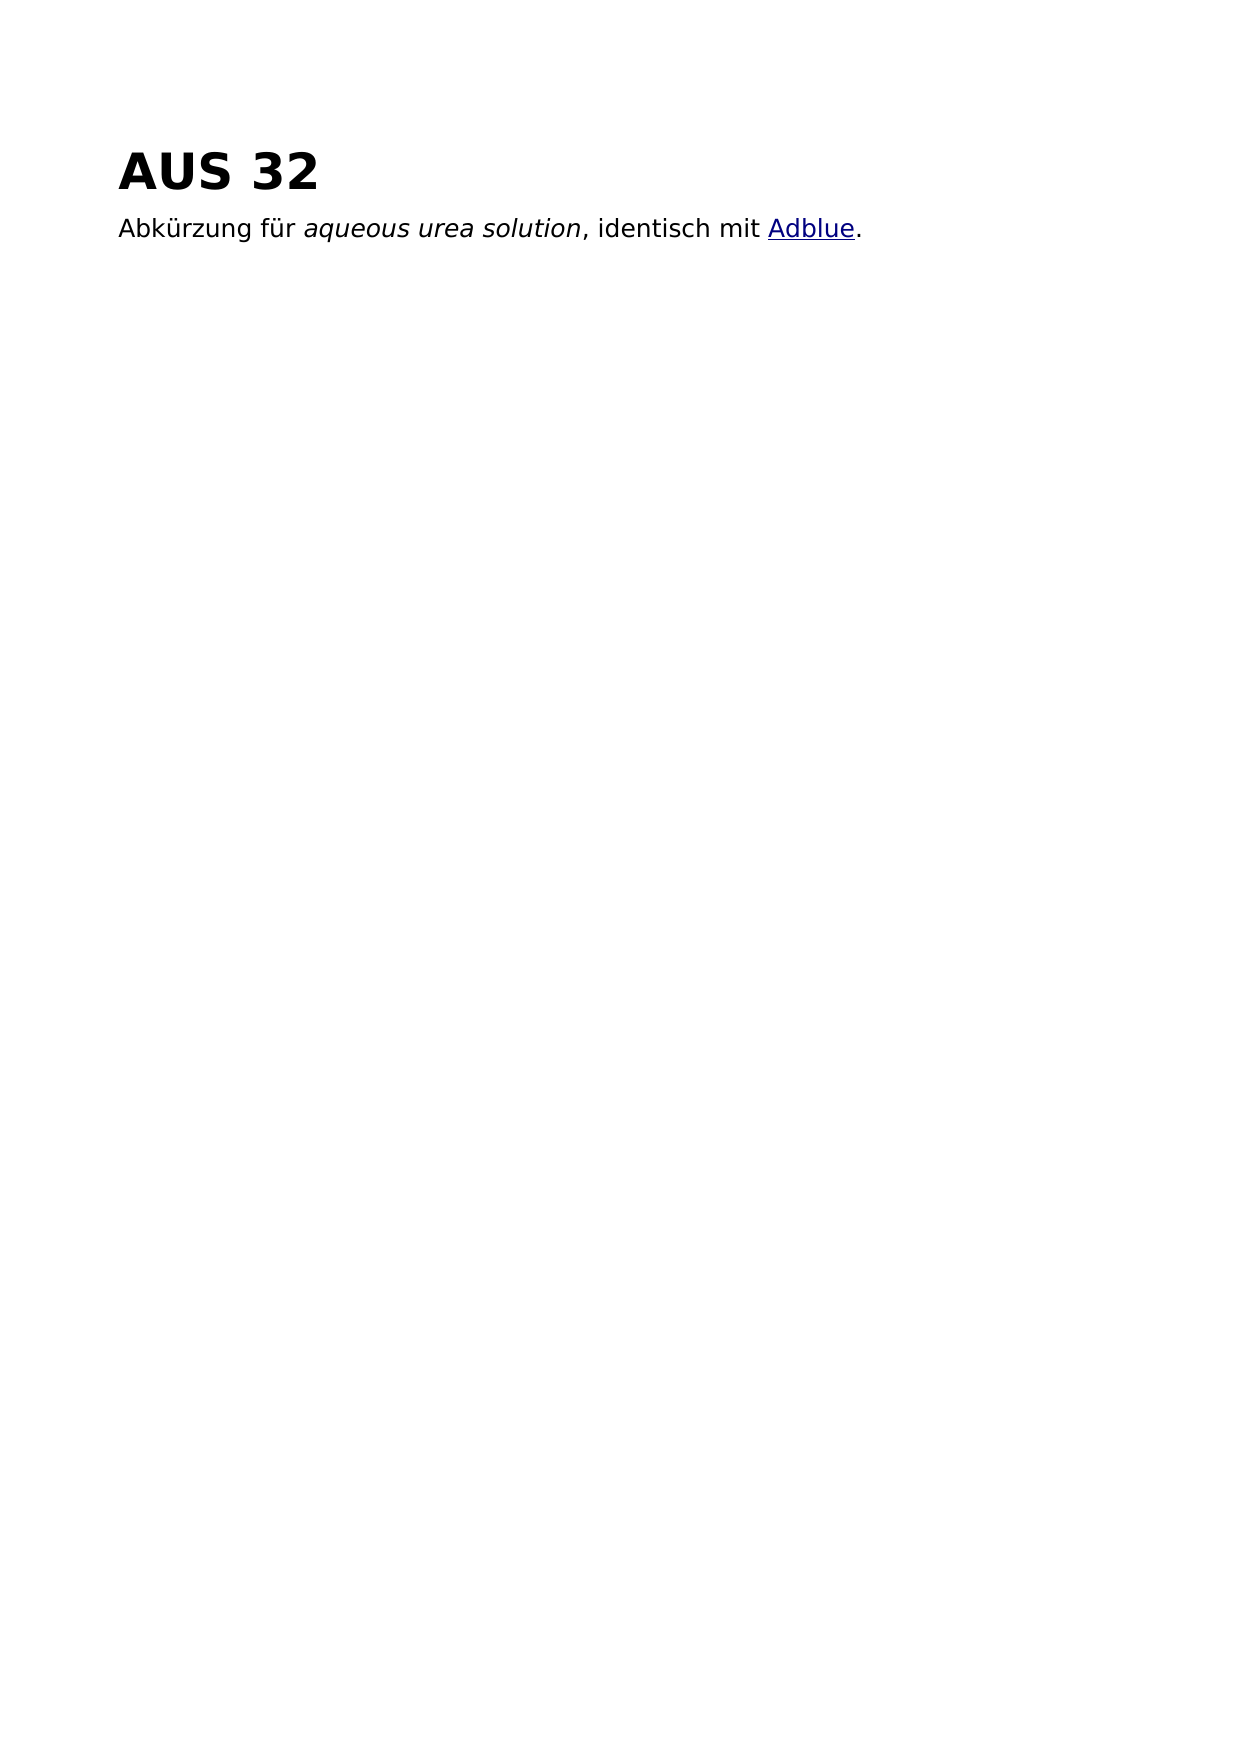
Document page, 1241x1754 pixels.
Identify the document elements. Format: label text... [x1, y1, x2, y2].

subtitle AUS 32 [118, 143, 1122, 201]
text Abkürzung für aqueous urea solution, identisch mit Adblue. [118, 214, 1122, 243]
